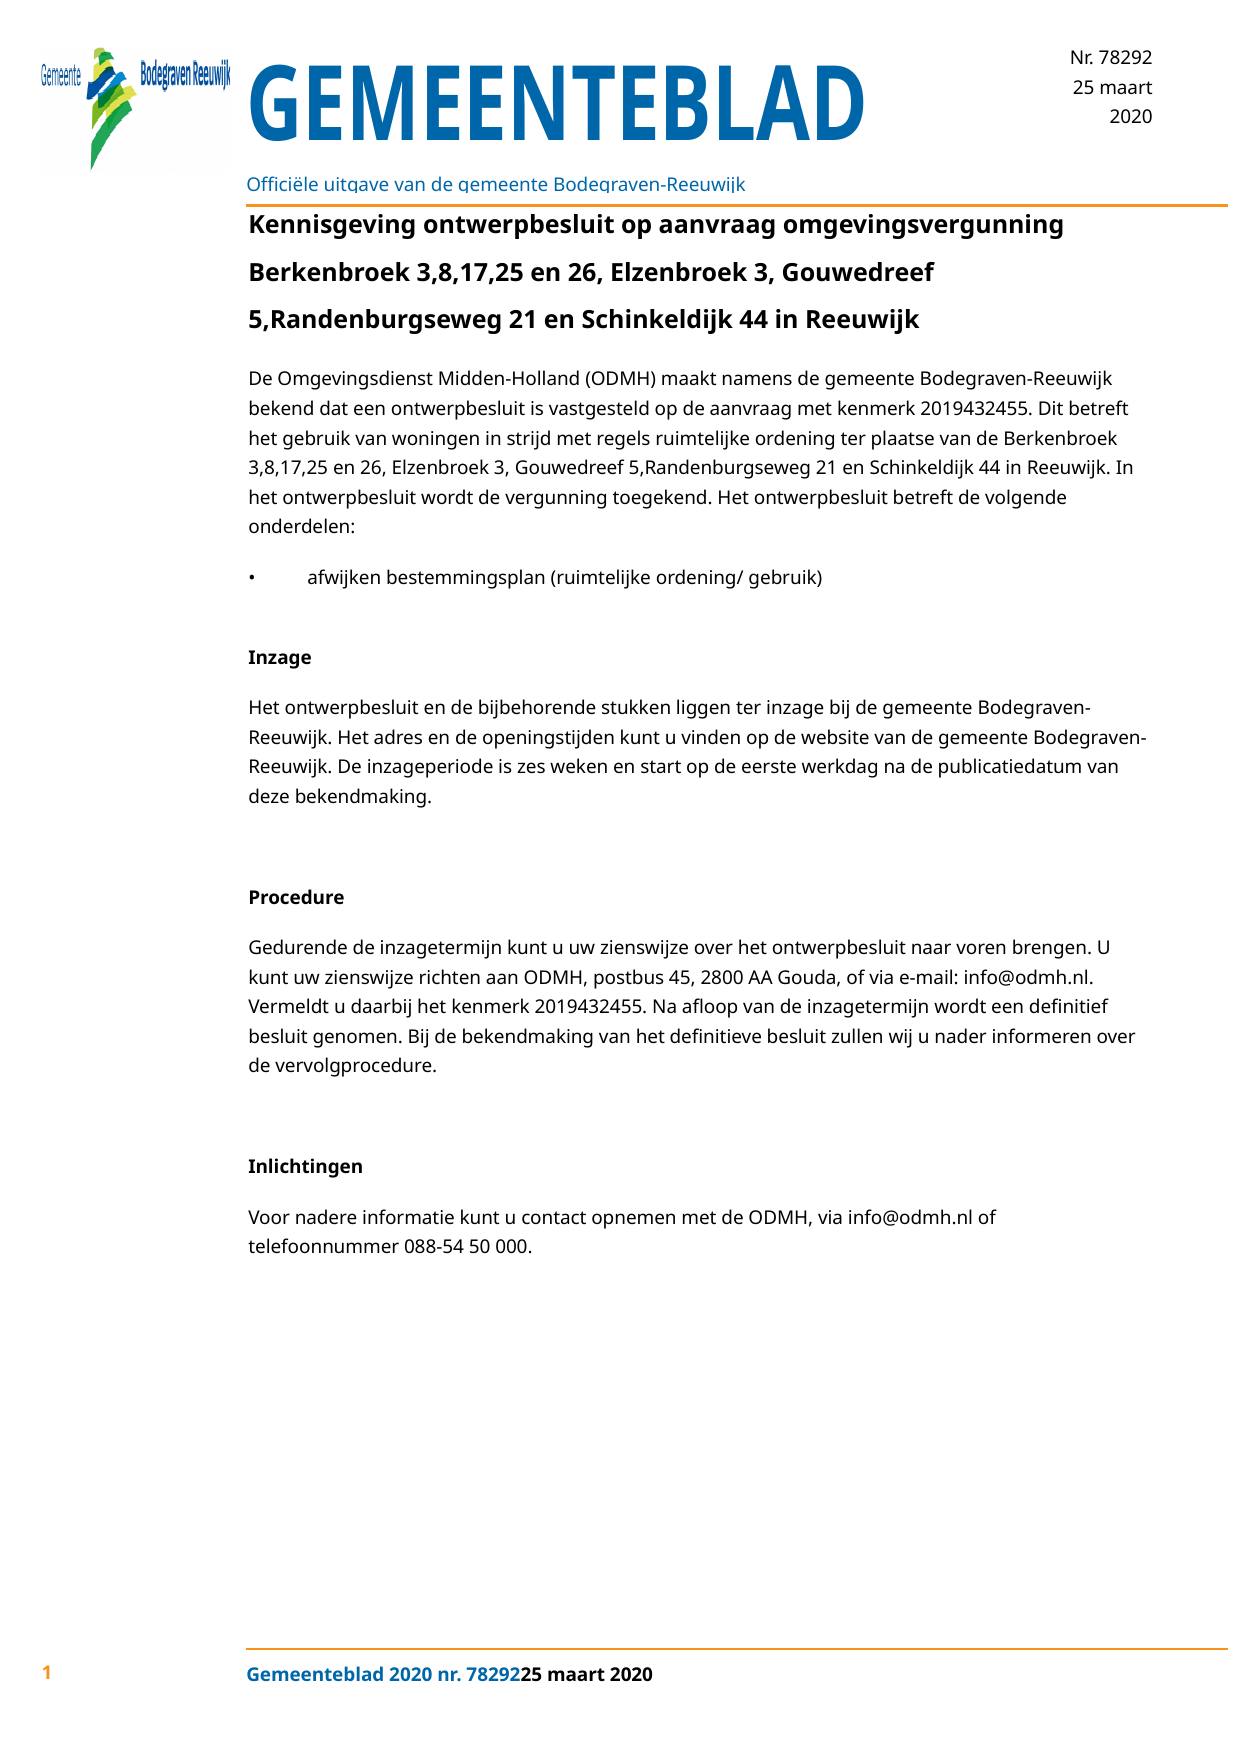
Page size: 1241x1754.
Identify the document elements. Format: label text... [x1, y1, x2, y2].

text Gedurende de inzagetermijn kunt u uw zienswijze over het ontwerpbesluit naar voren brengen. U kunt uw zienswijze richten aan ODMH, postbus 45, 2800 AA Gouda, of via e-mail: info@odmh.nl. Vermeldt u daarbij het kenmerk 2019432455. Na afloop van de inzagetermijn wordt een definitief besluit genomen. Bij de bekendmaking van het definitieve besluit zullen wij u nader informeren over de vervolgprocedure. [248, 934, 1152, 1078]
text Inzage [248, 644, 1152, 669]
text Inlichtingen [248, 1153, 1152, 1179]
text Voor nadere informatie kunt u contact opnemen met de ODMH, via info@odmh.nl of telefoonnummer 088-54 50 000. [248, 1204, 1152, 1259]
text Procedure [248, 884, 1152, 909]
list afwijken bestemmingsplan (ruimtelijke ordening/ gebruik) [248, 564, 1152, 589]
picture [41, 47, 231, 172]
text Kennisgeving ontwerpbesluit op aanvraag omgevingsvergunning Berkenbroek 3,8,17,25 en 26, Elzenbroek 3, Gouwedreef 5,Randenburgseweg 21 en Schinkeldijk 44 in Reeuwijk [248, 207, 1152, 336]
text Het ontwerpbesluit en de bijbehorende stukken liggen ter inzage bij de gemeente Bodegraven-Reeuwijk. Het adres en de openingstijden kunt u vinden op de website van de gemeente Bodegraven-Reeuwijk. De inzageperiode is zes weken en start op de eerste werkdag na de publicatiedatum van deze bekendmaking. [248, 694, 1152, 809]
text De Omgevingsdienst Midden-Holland (ODMH) maakt namens de gemeente Bodegraven-Reeuwijk bekend dat een ontwerpbesluit is vastgesteld op de aanvraag met kenmerk 2019432455. Dit betreft het gebruik van woningen in strijd met regels ruimtelijke ordening ter plaatse van de Berkenbroek 3,8,17,25 en 26, Elzenbroek 3, Gouwedreef 5,Randenburgseweg 21 en Schinkeldijk 44 in Reeuwijk. In het ontwerpbesluit wordt de vergunning toegekend. Het ontwerpbesluit betreft de volgende onderdelen: [248, 366, 1152, 539]
